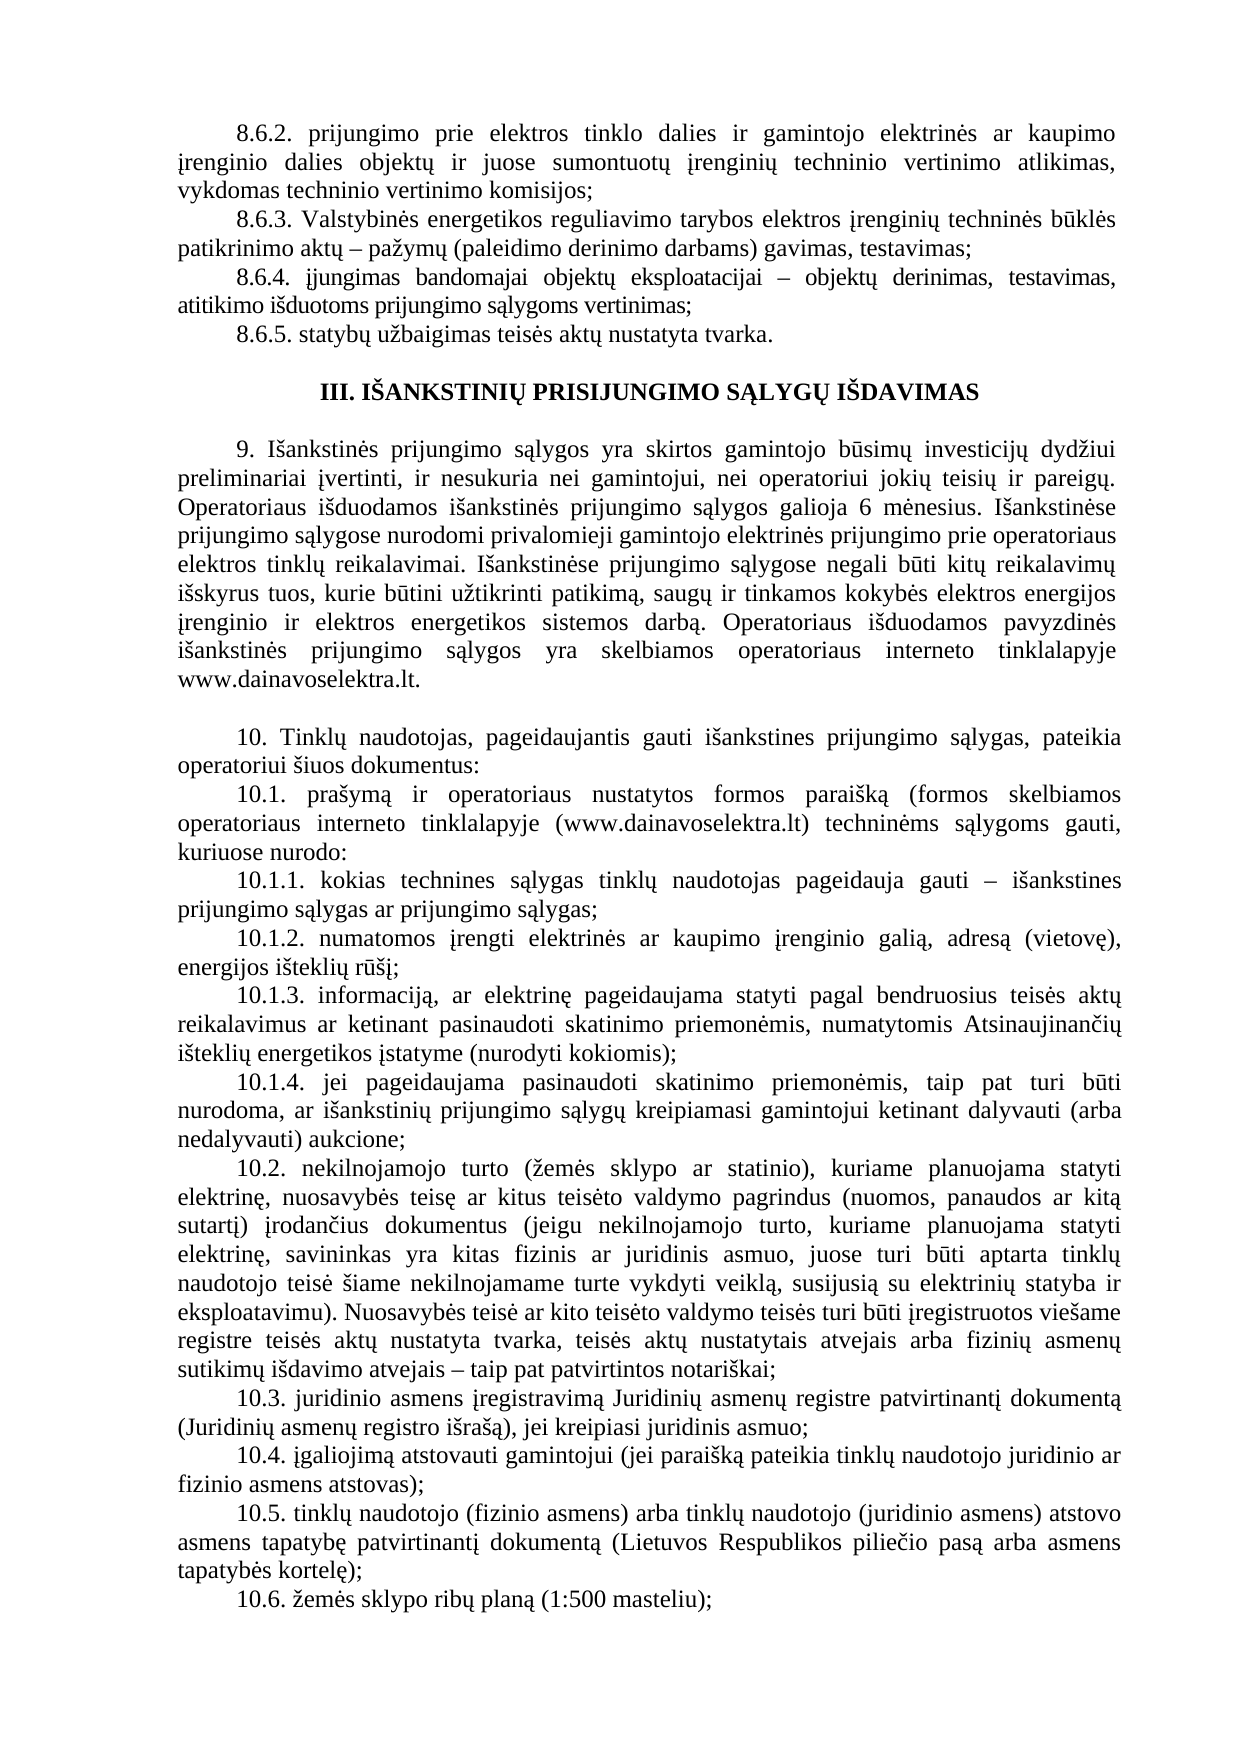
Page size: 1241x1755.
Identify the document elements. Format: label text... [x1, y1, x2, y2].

text 8.6.5. statybų užbaigimas teisės aktų nustatyta tvarka. [177, 319, 1117, 348]
text 8.6.2. prijungimo prie elektros tinklo dalies ir gamintojo elektrinės ar kaupimo įrenginio dalies objektų ir juose sumontuotų įrenginių techninio vertinimo atlikimas, vykdomas techninio vertinimo komisijos; [177, 118, 1117, 204]
text 10.1.3. informaciją, ar elektrinę pageidaujama statyti pagal bendruosius teisės aktų reikalavimus ar ketinant pasinaudoti skatinimo priemonėmis, numatytomis Atsinaujinančių išteklių energetikos įstatyme (nurodyti kokiomis); [177, 981, 1122, 1067]
text 10. Tinklų naudotojas, pageidaujantis gauti išankstines prijungimo sąlygas, pateikia operatoriui šiuos dokumentus: [177, 722, 1122, 779]
text 8.6.4. įjungimas bandomajai objektų eksploatacijai – objektų derinimas, testavimas, atitikimo išduotoms prijungimo sąlygoms vertinimas; [177, 262, 1117, 319]
text 9. Išankstinės prijungimo sąlygos yra skirtos gamintojo būsimų investicijų dydžiui preliminariai įvertinti, ir nesukuria nei gamintojui, nei operatoriui jokių teisių ir pareigų. Operatoriaus išduodamos išankstinės prijungimo sąlygos galioja 6 mėnesius. Išankstinėse prijungimo sąlygose nurodomi privalomieji gamintojo elektrinės prijungimo prie operatoriaus elektros tinklų reikalavimai. Išankstinėse prijungimo sąlygose negali būti kitų reikalavimų išskyrus tuos, kurie būtini užtikrinti patikimą, saugų ir tinkamos kokybės elektros energijos įrenginio ir elektros energetikos sistemos darbą. Operatoriaus išduodamos pavyzdinės išankstinės prijungimo sąlygos yra skelbiamos operatoriaus interneto tinklalapyje www.dainavoselektra.lt. [177, 434, 1117, 693]
text 10.1. prašymą ir operatoriaus nustatytos formos paraišką (formos skelbiamos operatoriaus interneto tinklalapyje (www.dainavoselektra.lt) techninėms sąlygoms gauti, kuriuose nurodo: [177, 779, 1122, 866]
text 10.4. įgaliojimą atstovauti gamintojui (jei paraišką pateikia tinklų naudotojo juridinio ar fizinio asmens atstovas); [177, 1441, 1122, 1498]
text III. IŠANKSTINIŲ PRISIJUNGIMO SĄLYGŲ IŠDAVIMAS [177, 377, 1122, 406]
text 10.1.1. kokias technines sąlygas tinklų naudotojas pageidauja gauti – išankstines prijungimo sąlygas ar prijungimo sąlygas; [177, 866, 1122, 923]
text 10.6. žemės sklypo ribų planą (1:500 masteliu); [177, 1584, 1122, 1613]
text 10.3. juridinio asmens įregistravimą Juridinių asmenų registre patvirtinantį dokumentą (Juridinių asmenų registro išrašą), jei kreipiasi juridinis asmuo; [177, 1383, 1122, 1441]
text 8.6.3. Valstybinės energetikos reguliavimo tarybos elektros įrenginių techninės būklės patikrinimo aktų – pažymų (paleidimo derinimo darbams) gavimas, testavimas; [177, 204, 1117, 262]
text 10.2. nekilnojamojo turto (žemės sklypo ar statinio), kuriame planuojama statyti elektrinę, nuosavybės teisę ar kitus teisėto valdymo pagrindus (nuomos, panaudos ar kitą sutartį) įrodančius dokumentus (jeigu nekilnojamojo turto, kuriame planuojama statyti elektrinę, savininkas yra kitas fizinis ar juridinis asmuo, juose turi būti aptarta tinklų naudotojo teisė šiame nekilnojamame turte vykdyti veiklą, susijusią su elektrinių statyba ir eksploatavimu). Nuosavybės teisė ar kito teisėto valdymo teisės turi būti įregistruotos viešame registre teisės aktų nustatyta tvarka, teisės aktų nustatytais atvejais arba fizinių asmenų sutikimų išdavimo atvejais – taip pat patvirtintos notariškai; [177, 1153, 1122, 1383]
text 10.5. tinklų naudotojo (fizinio asmens) arba tinklų naudotojo (juridinio asmens) atstovo asmens tapatybę patvirtinantį dokumentą (Lietuvos Respublikos piliečio pasą arba asmens tapatybės kortelę); [177, 1498, 1122, 1584]
text 10.1.2. numatomos įrengti elektrinės ar kaupimo įrenginio galią, adresą (vietovę), energijos išteklių rūšį; [177, 923, 1122, 981]
text 10.1.4. jei pageidaujama pasinaudoti skatinimo priemonėmis, taip pat turi būti nurodoma, ar išankstinių prijungimo sąlygų kreipiamasi gamintojui ketinant dalyvauti (arba nedalyvauti) aukcione; [177, 1067, 1122, 1153]
